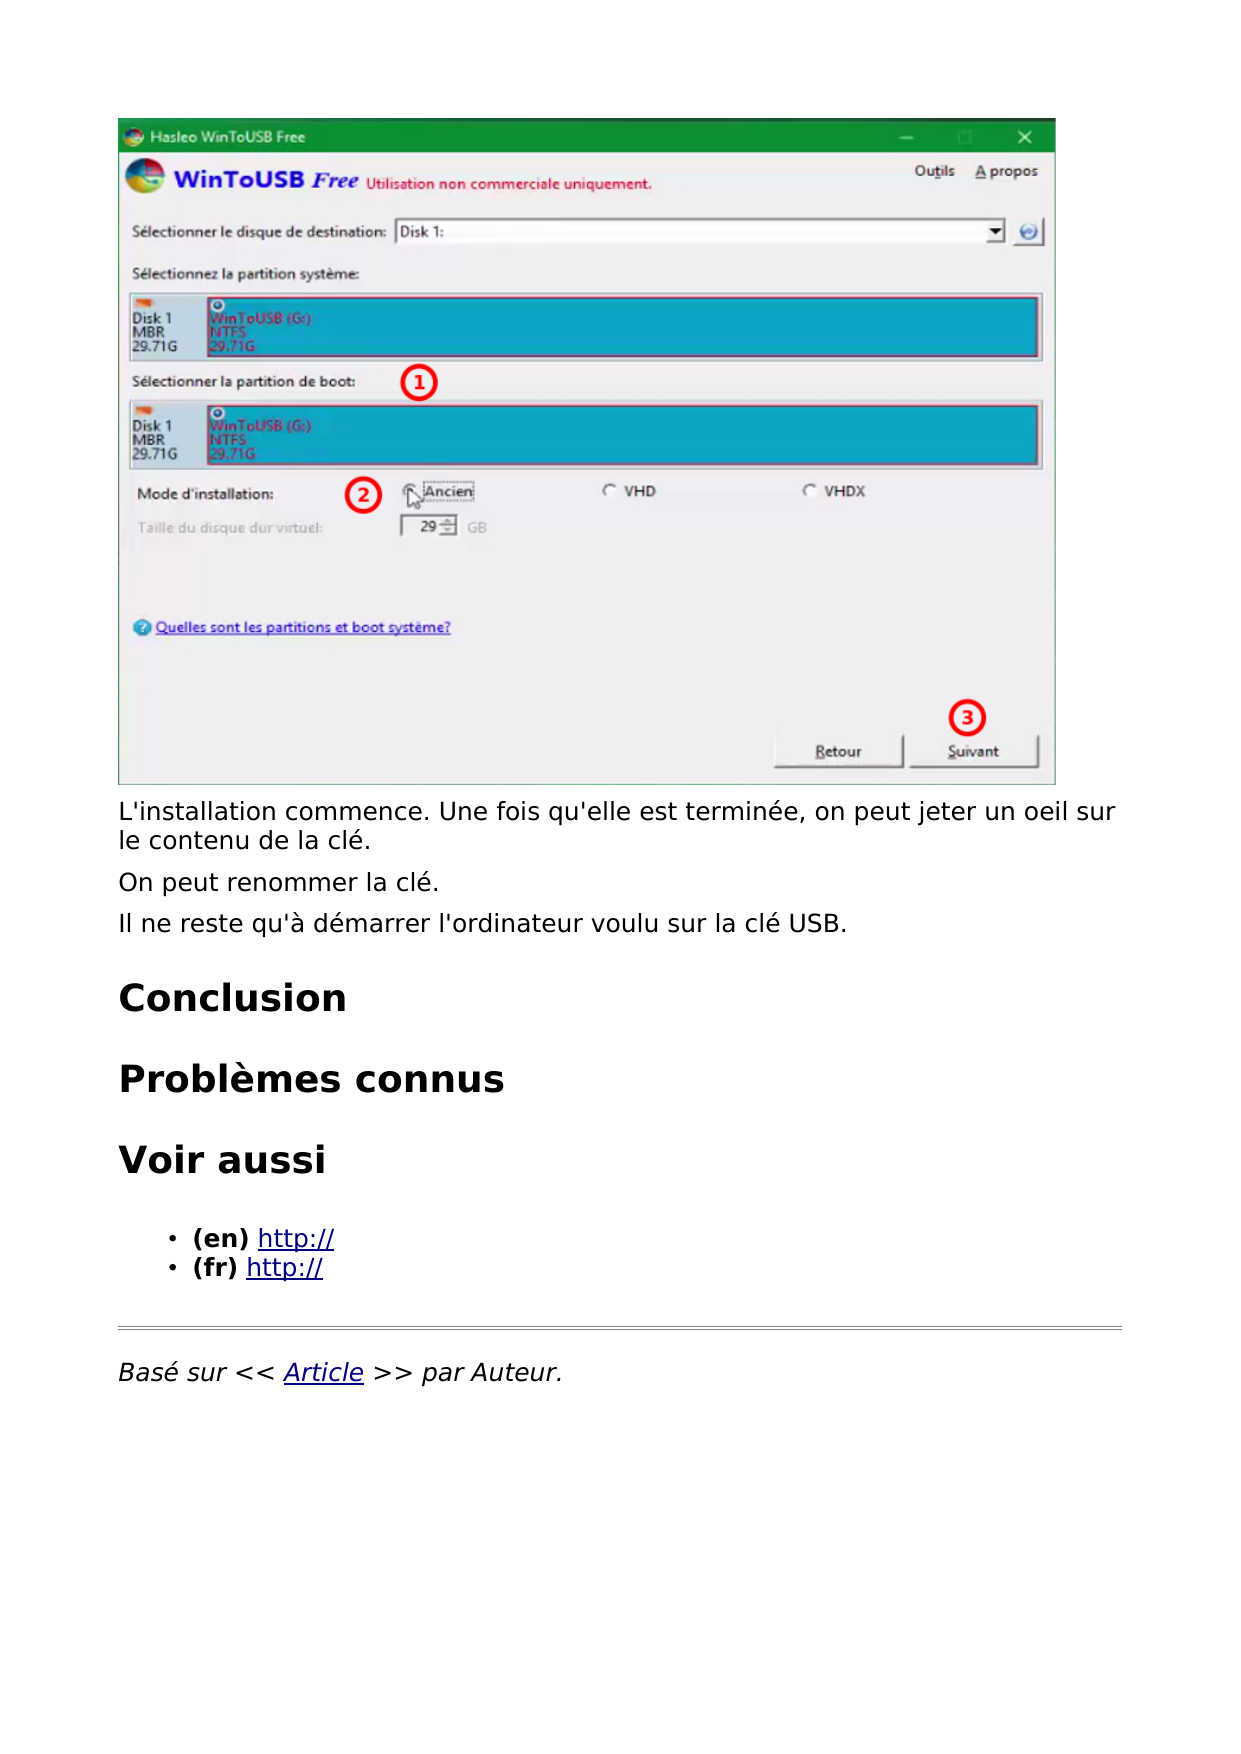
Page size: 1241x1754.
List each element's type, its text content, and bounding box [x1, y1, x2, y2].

text L'installation commence. Une fois qu'elle est terminée, on peut jeter un oeil sur le contenu de la clé. [118, 797, 1122, 855]
text Il ne reste qu'à démarrer l'ordinateur voulu sur la clé USB. [118, 909, 1122, 939]
list (en) http:// [177, 1224, 1122, 1253]
subtitle Conclusion [118, 976, 1122, 1020]
subtitle Voir aussi [118, 1138, 1122, 1182]
subtitle Problèmes connus [118, 1057, 1122, 1101]
list (fr) http:// [177, 1253, 1122, 1282]
text Basé sur << Article >> par Auteur. [118, 1358, 1122, 1387]
text On peut renommer la clé. [118, 868, 1122, 897]
picture [118, 118, 1056, 785]
